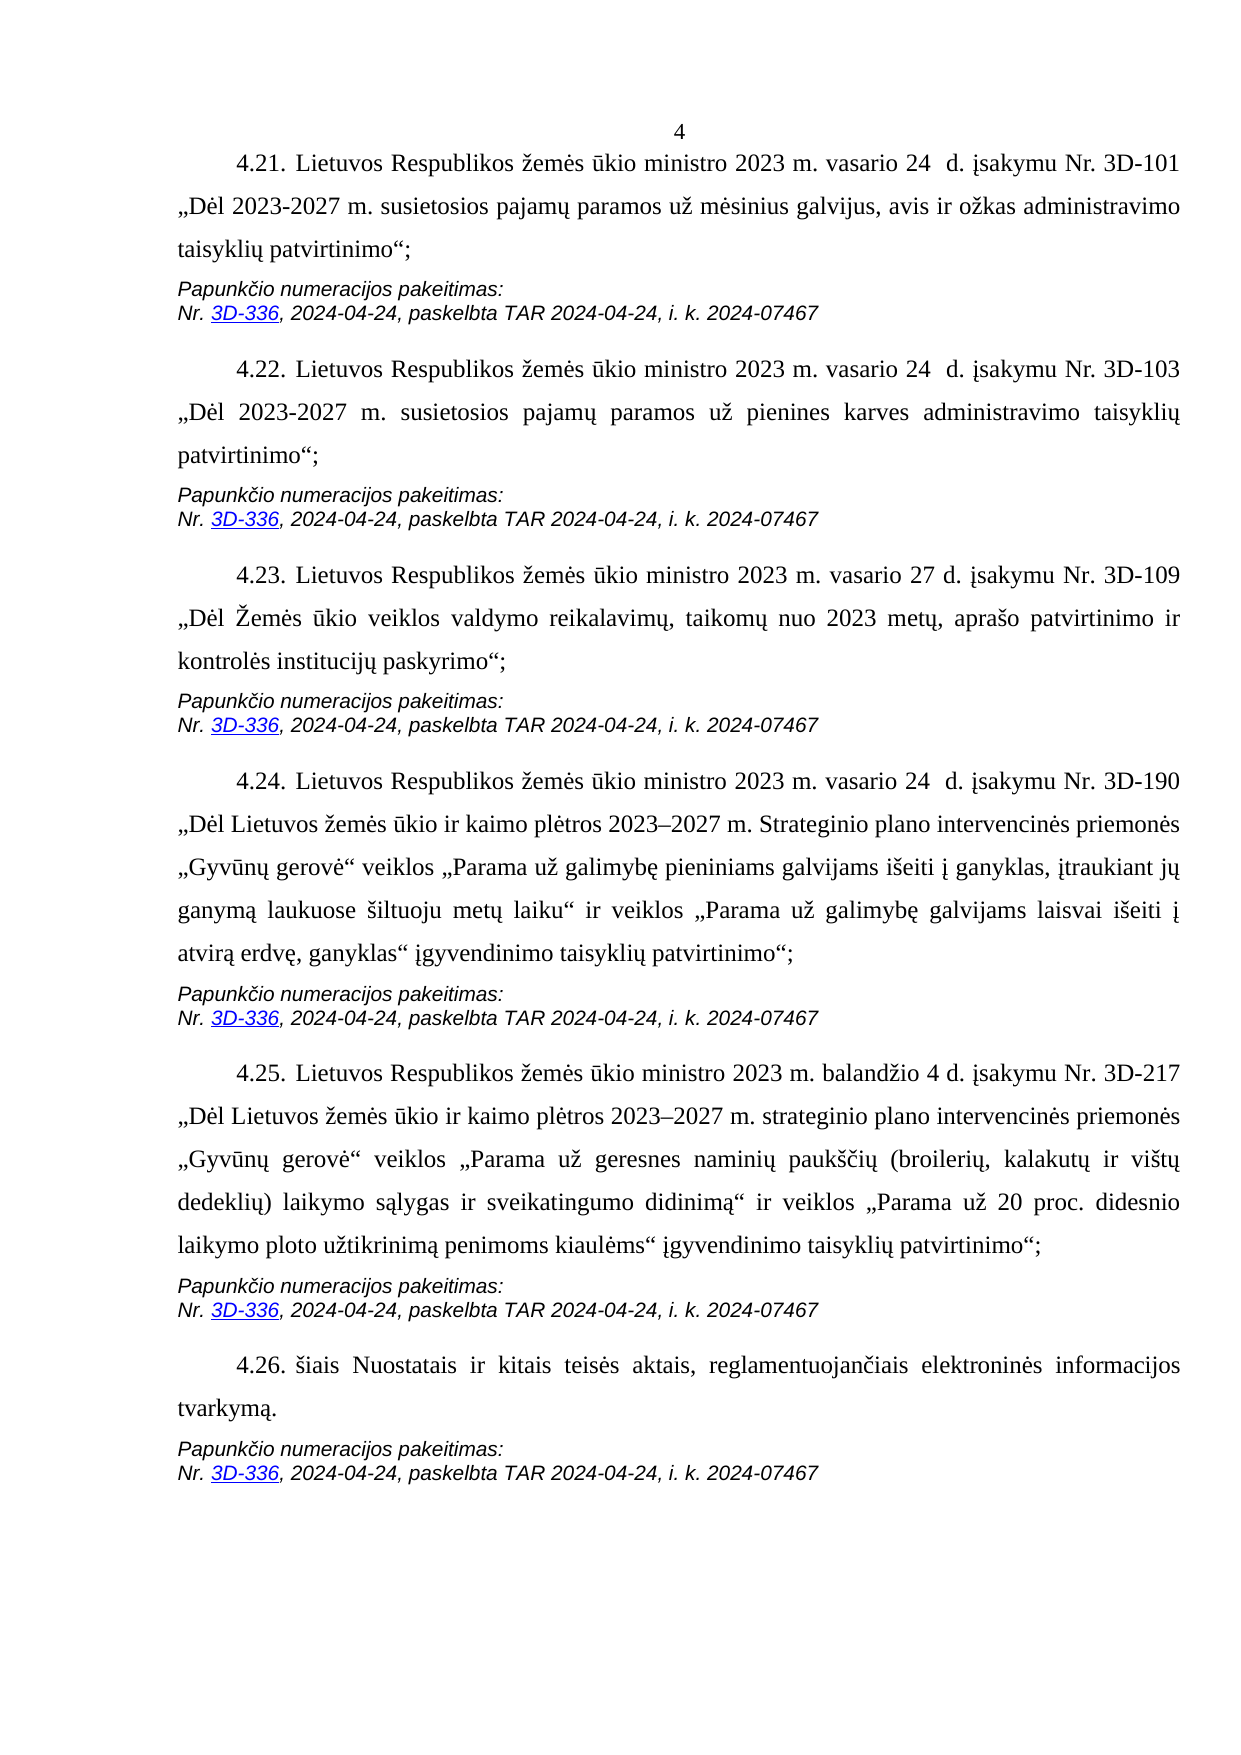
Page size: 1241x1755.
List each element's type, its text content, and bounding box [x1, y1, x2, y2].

text Papunkčio numeracijos pakeitimas: [177, 689, 1181, 713]
text Papunkčio numeracijos pakeitimas: [177, 981, 1181, 1005]
text Papunkčio numeracijos pakeitimas: [177, 1437, 1181, 1461]
text Papunkčio numeracijos pakeitimas: [177, 277, 1181, 301]
text Nr. 3D-336, 2024-04-24, paskelbta TAR 2024-04-24, i. k. 2024-07467 [177, 507, 1181, 531]
text Papunkčio numeracijos pakeitimas: [177, 483, 1181, 507]
text Nr. 3D-336, 2024-04-24, paskelbta TAR 2024-04-24, i. k. 2024-07467 [177, 301, 1181, 325]
text Papunkčio numeracijos pakeitimas: [177, 1274, 1181, 1298]
text Nr. 3D-336, 2024-04-24, paskelbta TAR 2024-04-24, i. k. 2024-07467 [177, 1461, 1181, 1484]
text 4.24. Lietuvos Respublikos žemės ūkio ministro 2023 m. vasario 24 d. įsakymu Nr. 3D-190 „Dėl Lietuvos žemės ūkio ir kaimo plėtros 2023–2027 m. Strateginio plano intervencinės priemonės „Gyvūnų gerovė“ veiklos „Parama už galimybę pieniniams galvijams išeiti į ganyklas, įtraukiant jų ganymą laukuose šiltuoju metų laiku“ ir veiklos „Parama už galimybę galvijams laisvai išeiti į atvirą erdvę, ganyklas“ įgyvendinimo taisyklių patvirtinimo“; [177, 766, 1181, 967]
text 4.26. šiais Nuostatais ir kitais teisės aktais, reglamentuojančiais elektroninės informacijos tvarkymą. [177, 1350, 1181, 1422]
text Nr. 3D-336, 2024-04-24, paskelbta TAR 2024-04-24, i. k. 2024-07467 [177, 1298, 1181, 1322]
text Nr. 3D-336, 2024-04-24, paskelbta TAR 2024-04-24, i. k. 2024-07467 [177, 713, 1181, 737]
text 4.23. Lietuvos Respublikos žemės ūkio ministro 2023 m. vasario 27 d. įsakymu Nr. 3D-109 „Dėl Žemės ūkio veiklos valdymo reikalavimų, taikomų nuo 2023 metų, aprašo patvirtinimo ir kontrolės institucijų paskyrimo“; [177, 560, 1181, 675]
text 4.21. Lietuvos Respublikos žemės ūkio ministro 2023 m. vasario 24 d. įsakymu Nr. 3D-101 „Dėl 2023-2027 m. susietosios pajamų paramos už mėsinius galvijus, avis ir ožkas administravimo taisyklių patvirtinimo“; [177, 148, 1181, 263]
text 4.25. Lietuvos Respublikos žemės ūkio ministro 2023 m. balandžio 4 d. įsakymu Nr. 3D-217 „Dėl Lietuvos žemės ūkio ir kaimo plėtros 2023–2027 m. strateginio plano intervencinės priemonės „Gyvūnų gerovė“ veiklos „Parama už geresnes naminių paukščių (broilerių, kalakutų ir vištų dedeklių) laikymo sąlygas ir sveikatingumo didinimą“ ir veiklos „Parama už 20 proc. didesnio laikymo ploto užtikrinimą penimoms kiaulėms“ įgyvendinimo taisyklių patvirtinimo“; [177, 1058, 1181, 1259]
text 4.22. Lietuvos Respublikos žemės ūkio ministro 2023 m. vasario 24 d. įsakymu Nr. 3D-103 „Dėl 2023-2027 m. susietosios pajamų paramos už pienines karves administravimo taisyklių patvirtinimo“; [177, 354, 1181, 469]
text Nr. 3D-336, 2024-04-24, paskelbta TAR 2024-04-24, i. k. 2024-07467 [177, 1005, 1181, 1029]
